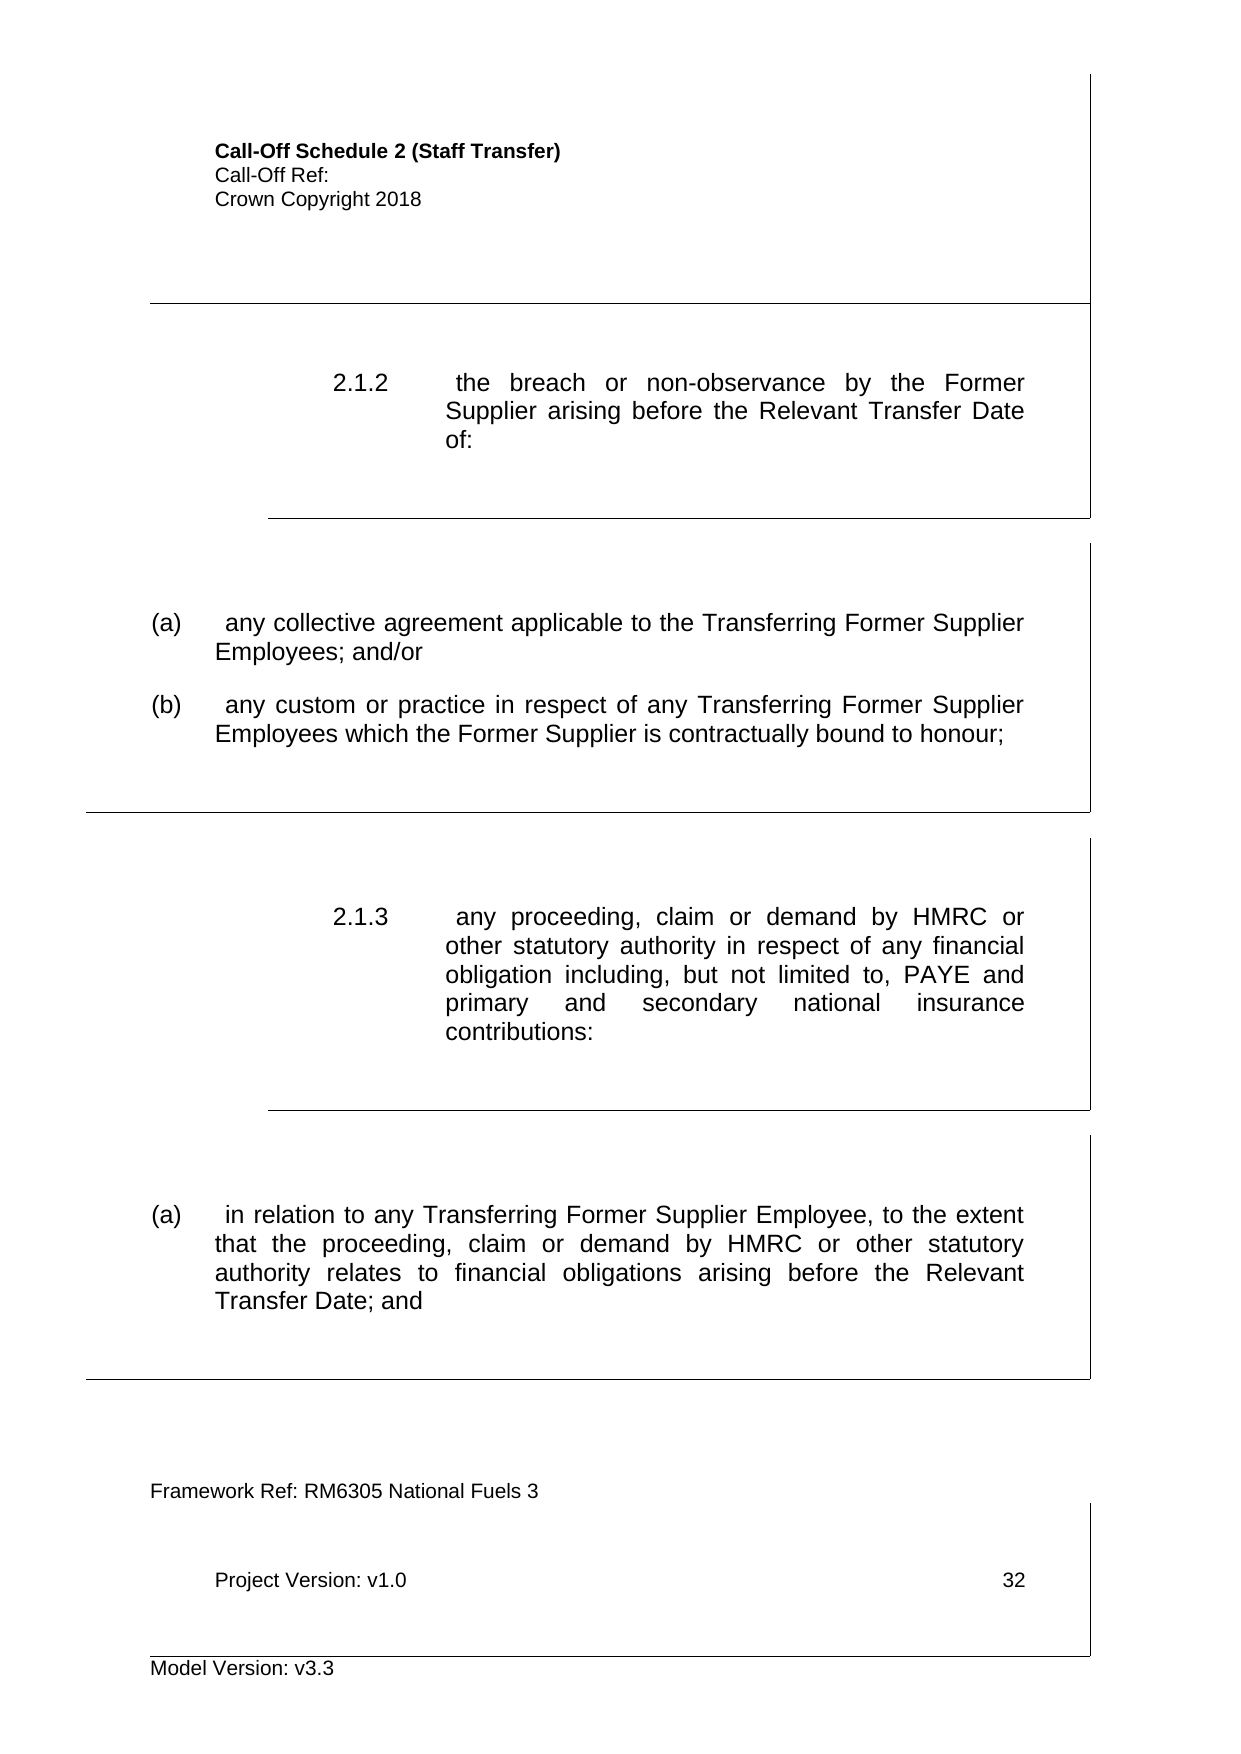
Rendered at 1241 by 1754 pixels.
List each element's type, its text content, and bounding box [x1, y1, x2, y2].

list in relation to any Transferring Former Supplier Employee, to the extent that the proceeding, claim or demand by HMRC or other statutory authority relates to financial obligations arising before the Relevant Transfer Date; and [86, 1135, 1090, 1379]
list the breach or non-observance by the Former Supplier arising before the Relevant Transfer Date of: [268, 303, 1090, 518]
list any collective agreement applicable to the Transferring Former Supplier Employees; and/or [86, 543, 1090, 626]
list any custom or practice in respect of any Transferring Former Supplier Employees which the Former Supplier is contractually bound to honour; [86, 626, 1090, 812]
list any proceeding, claim or demand by HMRC or other statutory authority in respect of any financial obligation including, but not limited to, PAYE and primary and secondary national insurance contributions: [268, 837, 1090, 1110]
